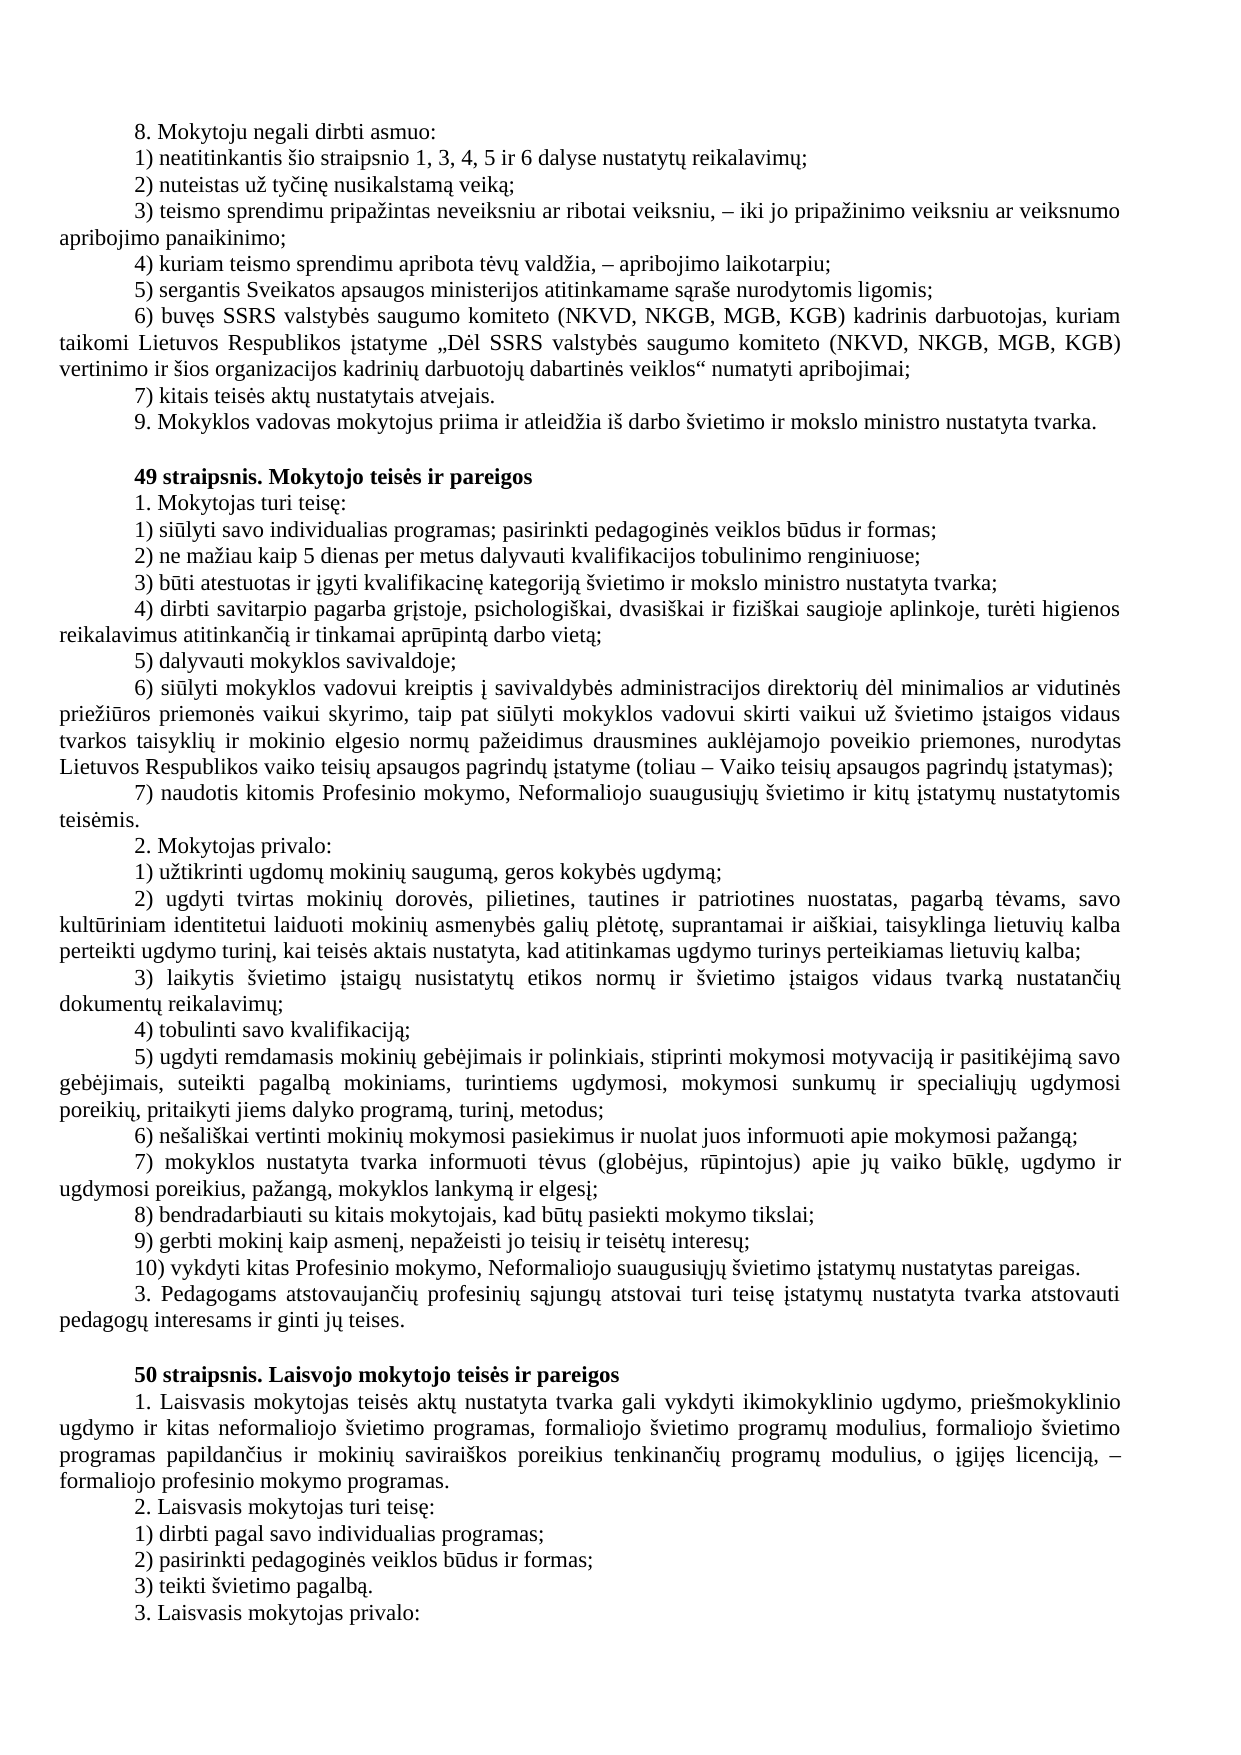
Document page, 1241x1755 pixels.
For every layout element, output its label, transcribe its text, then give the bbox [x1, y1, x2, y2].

text 2) nuteistas už tyčinę nusikalstamą veiką; [59, 171, 1122, 197]
text 2) ugdyti tvirtas mokinių dorovės, pilietines, tautines ir patriotines nuostatas, pagarbą tėvams, savo kultūriniam identitetui laiduoti mokinių asmenybės galių plėtotę, suprantamai ir aiškiai, taisyklinga lietuvių kalba perteikti ugdymo turinį, kai teisės aktais nustatyta, kad atitinkamas ugdymo turinys perteikiamas lietuvių kalba; [59, 885, 1122, 964]
text 4) kuriam teismo sprendimu apribota tėvų valdžia, – apribojimo laikotarpiu; [59, 250, 1122, 276]
text 6) nešališkai vertinti mokinių mokymosi pasiekimus ir nuolat juos informuoti apie mokymosi pažangą; [59, 1122, 1122, 1148]
text 6) buvęs SSRS valstybės saugumo komiteto (NKVD, NKGB, MGB, KGB) kadrinis darbuotojas, kuriam taikomi Lietuvos Respublikos įstatyme „Dėl SSRS valstybės saugumo komiteto (NKVD, NKGB, MGB, KGB) vertinimo ir šios organizacijos kadrinių darbuotojų dabartinės veiklos“ numatyti apribojimai; [59, 303, 1122, 382]
text 7) naudotis kitomis Profesinio mokymo, Neformaliojo suaugusiųjų švietimo ir kitų įstatymų nustatytomis teisėmis. [59, 779, 1122, 832]
text 3) teikti švietimo pagalbą. [59, 1572, 1122, 1599]
text 5) ugdyti remdamasis mokinių gebėjimais ir polinkiais, stiprinti mokymosi motyvaciją ir pasitikėjimą savo gebėjimais, suteikti pagalbą mokiniams, turintiems ugdymosi, mokymosi sunkumų ir specialiųjų ugdymosi poreikių, pritaikyti jiems dalyko programą, turinį, metodus; [59, 1043, 1122, 1122]
text 2. Mokytojas privalo: [59, 832, 1122, 858]
text 2) ne mažiau kaip 5 dienas per metus dalyvauti kvalifikacijos tobulinimo renginiuose; [59, 542, 1122, 568]
text 9) gerbti mokinį kaip asmenį, nepažeisti jo teisių ir teisėtų interesų; [59, 1227, 1122, 1254]
text 8. Mokytoju negali dirbti asmuo: [59, 118, 1122, 144]
text 3) teismo sprendimu pripažintas neveiksniu ar ribotai veiksniu, – iki jo pripažinimo veiksniu ar veiksnumo apribojimo panaikinimo; [59, 197, 1122, 250]
text 10) vykdyti kitas Profesinio mokymo, Neformaliojo suaugusiųjų švietimo įstatymų nustatytas pareigas. [59, 1254, 1122, 1280]
text 3) laikytis švietimo įstaigų nusistatytų etikos normų ir švietimo įstaigos vidaus tvarką nustatančių dokumentų reikalavimų; [59, 964, 1122, 1017]
text 7) mokyklos nustatyta tvarka informuoti tėvus (globėjus, rūpintojus) apie jų vaiko būklę, ugdymo ir ugdymosi poreikius, pažangą, mokyklos lankymą ir elgesį; [59, 1148, 1122, 1201]
text 3) būti atestuotas ir įgyti kvalifikacinę kategoriją švietimo ir mokslo ministro nustatyta tvarka; [59, 568, 1122, 595]
text 9. Mokyklos vadovas mokytojus priima ir atleidžia iš darbo švietimo ir mokslo ministro nustatyta tvarka. [59, 408, 1122, 434]
text 2. Laisvasis mokytojas turi teisę: [59, 1493, 1122, 1520]
text 6) siūlyti mokyklos vadovui kreiptis į savivaldybės administracijos direktorių dėl minimalios ar vidutinės priežiūros priemonės vaikui skyrimo, taip pat siūlyti mokyklos vadovui skirti vaikui už švietimo įstaigos vidaus tvarkos taisyklių ir mokinio elgesio normų pažeidimus drausmines auklėjamojo poveikio priemones, nurodytas Lietuvos Respublikos vaiko teisių apsaugos pagrindų įstatyme (toliau – Vaiko teisių apsaugos pagrindų įstatymas); [59, 674, 1122, 779]
text 49 straipsnis. Mokytojo teisės ir pareigos [59, 463, 1122, 489]
text 4) dirbti savitarpio pagarba grįstoje, psichologiškai, dvasiškai ir fiziškai saugioje aplinkoje, turėti higienos reikalavimus atitinkančią ir tinkamai aprūpintą darbo vietą; [59, 595, 1122, 648]
text 1) užtikrinti ugdomų mokinių saugumą, geros kokybės ugdymą; [59, 858, 1122, 885]
text 1) dirbti pagal savo individualias programas; [59, 1520, 1122, 1546]
text 5) sergantis Sveikatos apsaugos ministerijos atitinkamame sąraše nurodytomis ligomis; [59, 276, 1122, 303]
text 1. Laisvasis mokytojas teisės aktų nustatyta tvarka gali vykdyti ikimokyklinio ugdymo, priešmokyklinio ugdymo ir kitas neformaliojo švietimo programas, formaliojo švietimo programų modulius, formaliojo švietimo programas papildančius ir mokinių saviraiškos poreikius tenkinančių programų modulius, o įgijęs licenciją, – formaliojo profesinio mokymo programas. [59, 1388, 1122, 1493]
text 2) pasirinkti pedagoginės veiklos būdus ir formas; [59, 1546, 1122, 1572]
text 1) siūlyti savo individualias programas; pasirinkti pedagoginės veiklos būdus ir formas; [59, 516, 1122, 542]
text 8) bendradarbiauti su kitais mokytojais, kad būtų pasiekti mokymo tikslai; [59, 1201, 1122, 1227]
text 3. Pedagogams atstovaujančių profesinių sąjungų atstovai turi teisę įstatymų nustatyta tvarka atstovauti pedagogų interesams ir ginti jų teises. [59, 1280, 1122, 1333]
text 1) neatitinkantis šio straipsnio 1, 3, 4, 5 ir 6 dalyse nustatytų reikalavimų; [59, 144, 1122, 171]
text 50 straipsnis. Laisvojo mokytojo teisės ir pareigos [59, 1362, 1122, 1388]
text 7) kitais teisės aktų nustatytais atvejais. [59, 382, 1122, 408]
text 4) tobulinti savo kvalifikaciją; [59, 1017, 1122, 1043]
text 5) dalyvauti mokyklos savivaldoje; [59, 648, 1122, 674]
text 1. Mokytojas turi teisę: [59, 489, 1122, 516]
text 3. Laisvasis mokytojas privalo: [59, 1599, 1122, 1625]
